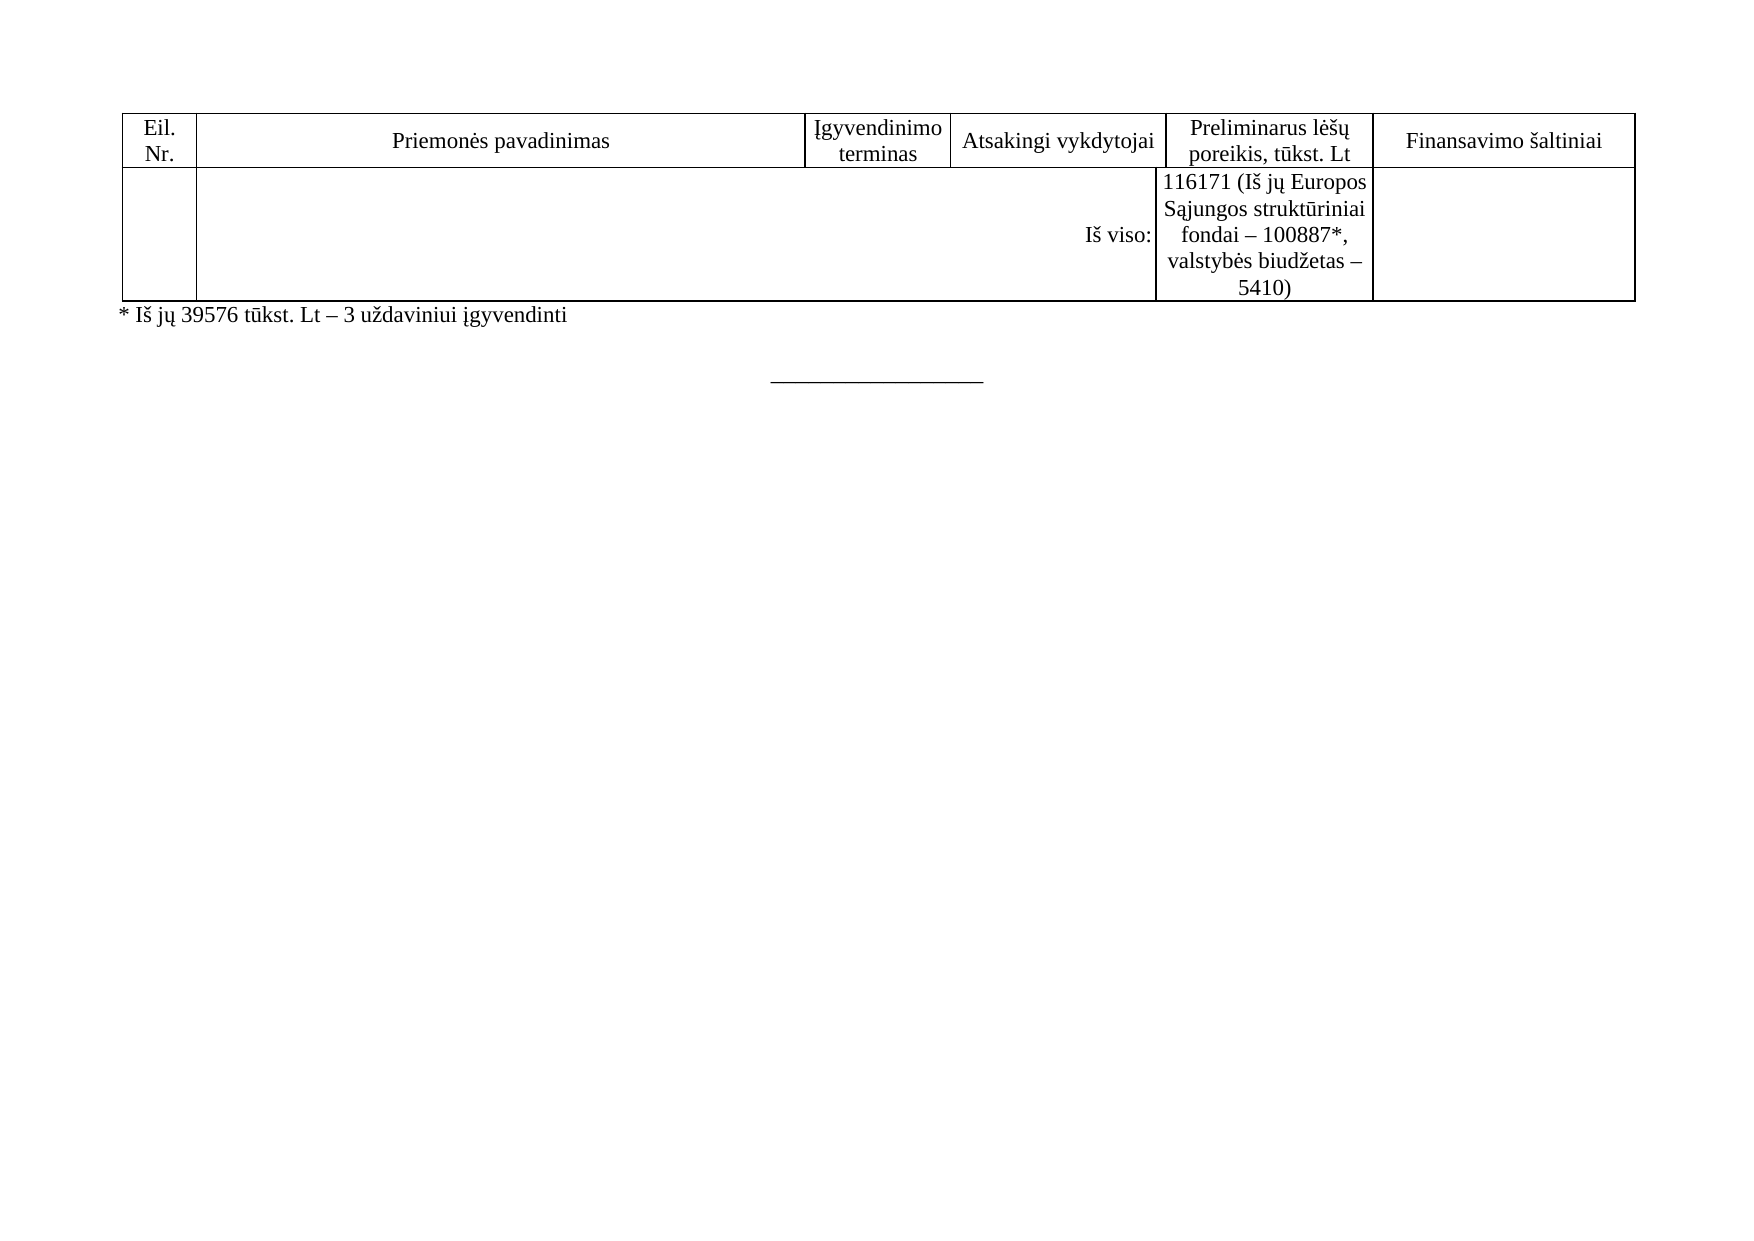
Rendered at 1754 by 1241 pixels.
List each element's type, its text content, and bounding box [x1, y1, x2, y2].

table_cell [123, 168, 196, 300]
table_header Atsakingi vykdytojai [951, 114, 1165, 167]
table_header Finansavimo šaltiniai [1374, 114, 1634, 167]
table_header Eil. Nr. [192, 114, 196, 167]
table_cell Iš viso: [197, 168, 1155, 300]
table_header Priemonės pavadinimas [197, 114, 804, 167]
text * Iš jų 39576 tūkst. Lt – 3 uždaviniui įgyvendinti [118, 302, 1635, 328]
text _________________ [118, 357, 1635, 385]
table_cell [1374, 168, 1634, 300]
